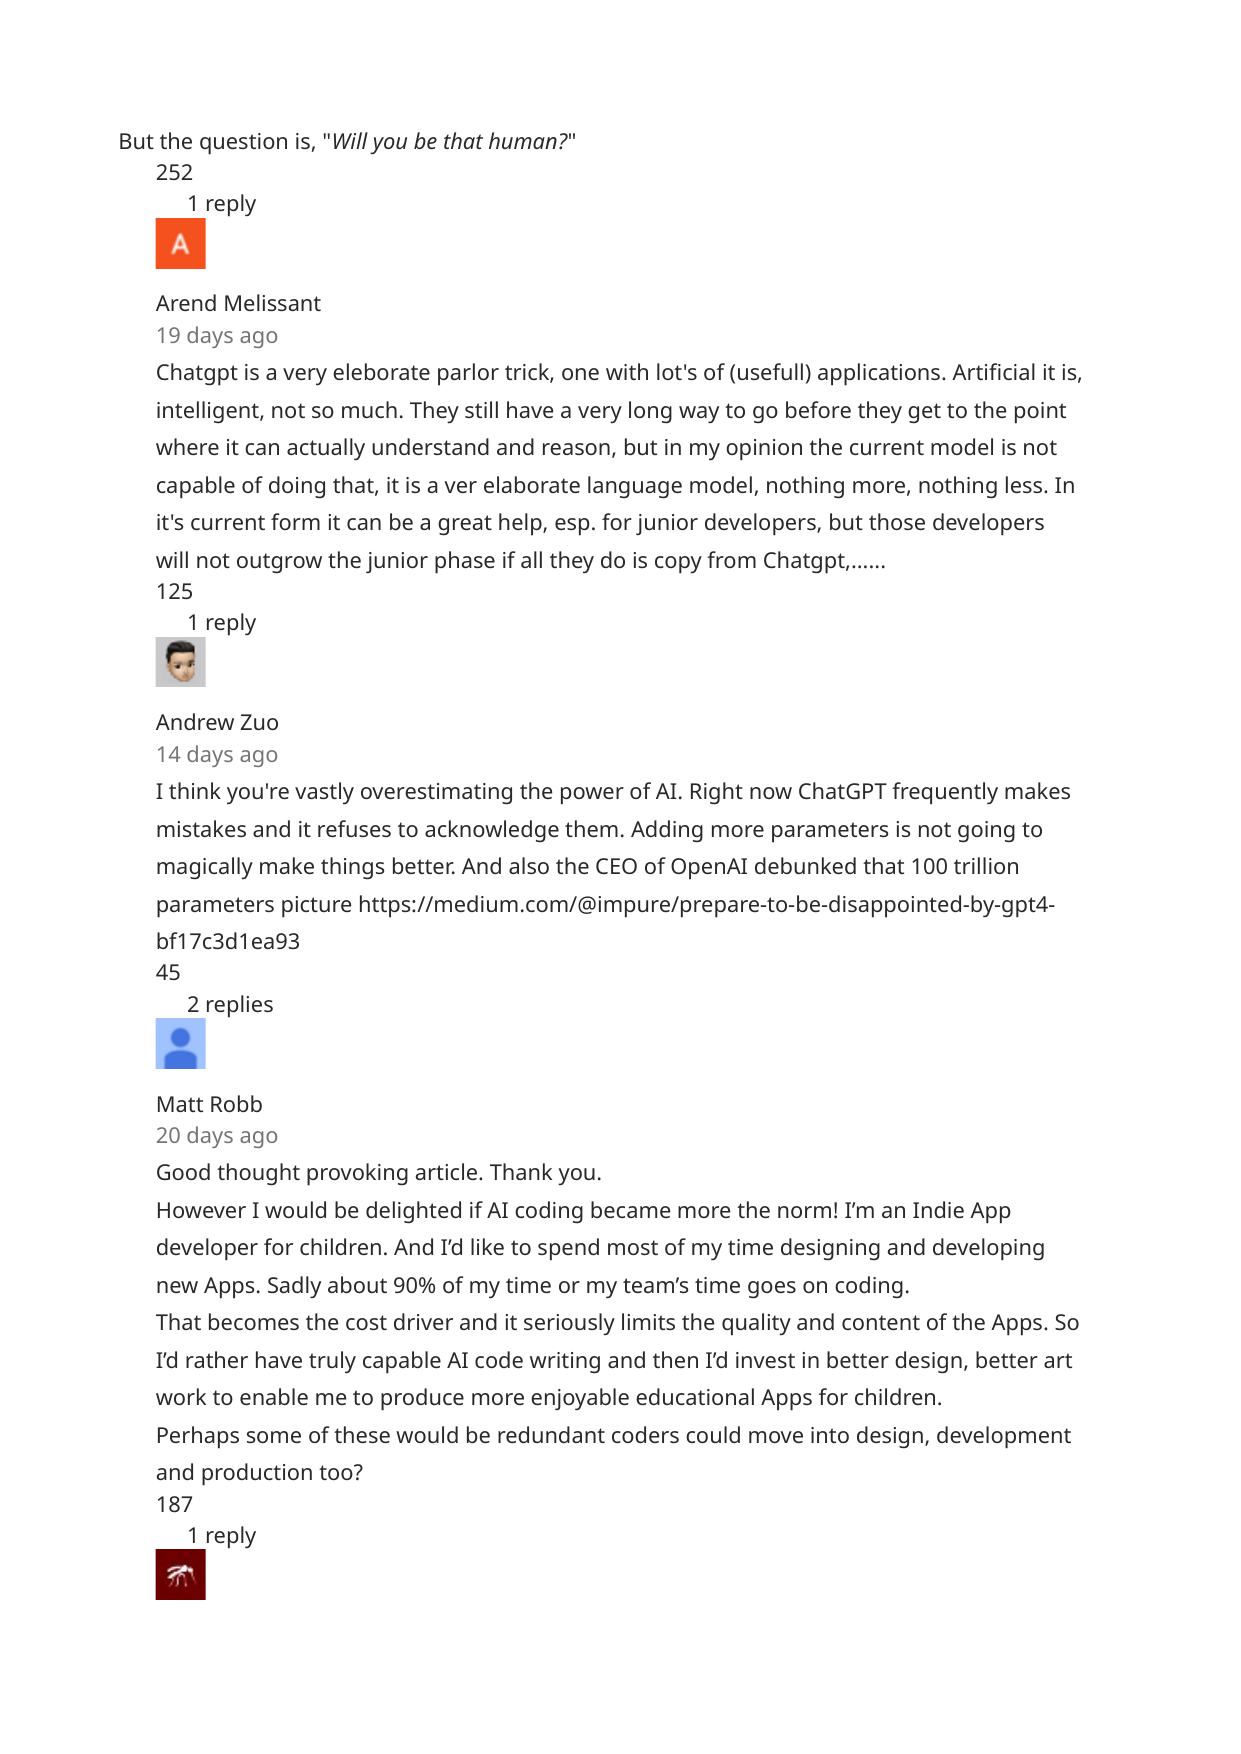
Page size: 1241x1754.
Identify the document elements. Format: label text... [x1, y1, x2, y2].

text 125 [156, 574, 1084, 606]
text Arend Melissant [156, 287, 1084, 318]
text 252 [156, 156, 1084, 187]
text 2 replies [187, 987, 1084, 1018]
text 1 reply [187, 1518, 1084, 1550]
text But the question is, "Will you be that human?" [118, 118, 1122, 156]
text I think you're vastly overestimating the power of AI. Right now ChatGPT frequently makes mistakes and it refuses to acknowledge them. Adding more parameters is not going to magically make things better. And also the CEO of OpenAI debunked that 100 trillion parameters picture https://medium.com/@impure/prepare-to-be-disappointed-by-gpt4-bf17c3d1ea93 [156, 768, 1084, 956]
text 187 [156, 1487, 1084, 1518]
text Good thought provoking article. Thank you. [156, 1150, 1084, 1187]
text That becomes the cost driver and it seriously limits the quality and content of the Apps. So I’d rather have truly capable AI code writing and then I’d invest in better design, better art work to enable me to produce more enjoyable educational Apps for children. [156, 1300, 1084, 1412]
text 1 reply [187, 187, 1084, 218]
text However I would be delighted if AI coding became more the norm! I’m an Indie App developer for children. And I’d like to spend most of my time designing and developing new Apps. Sadly about 90% of my time or my team’s time goes on coding. [156, 1187, 1084, 1300]
text Matt Robb [156, 1087, 1084, 1118]
text Chatgpt is a very eleborate parlor trick, one with lot's of (usefull) applications. Artificial it is, intelligent, not so much. They still have a very long way to go before they get to the point where it can actually understand and reason, but in my opinion the current model is not capable of doing that, it is a ver elaborate language model, nothing more, nothing less. In it's current form it can be a great help, esp. for junior developers, but those developers will not outgrow the junior phase if all they do is copy from Chatgpt,...... [156, 349, 1084, 574]
text 45 [156, 956, 1084, 987]
text 19 days ago [156, 318, 1084, 349]
picture [155, 637, 206, 687]
text 20 days ago [156, 1118, 1084, 1150]
picture [155, 1018, 206, 1069]
text 14 days ago [156, 737, 1084, 768]
text Perhaps some of these would be redundant coders could move into design, development and production too? [156, 1412, 1084, 1487]
picture [155, 218, 206, 269]
text Andrew Zuo [156, 706, 1084, 737]
picture [155, 1549, 206, 1600]
text 1 reply [187, 606, 1084, 637]
